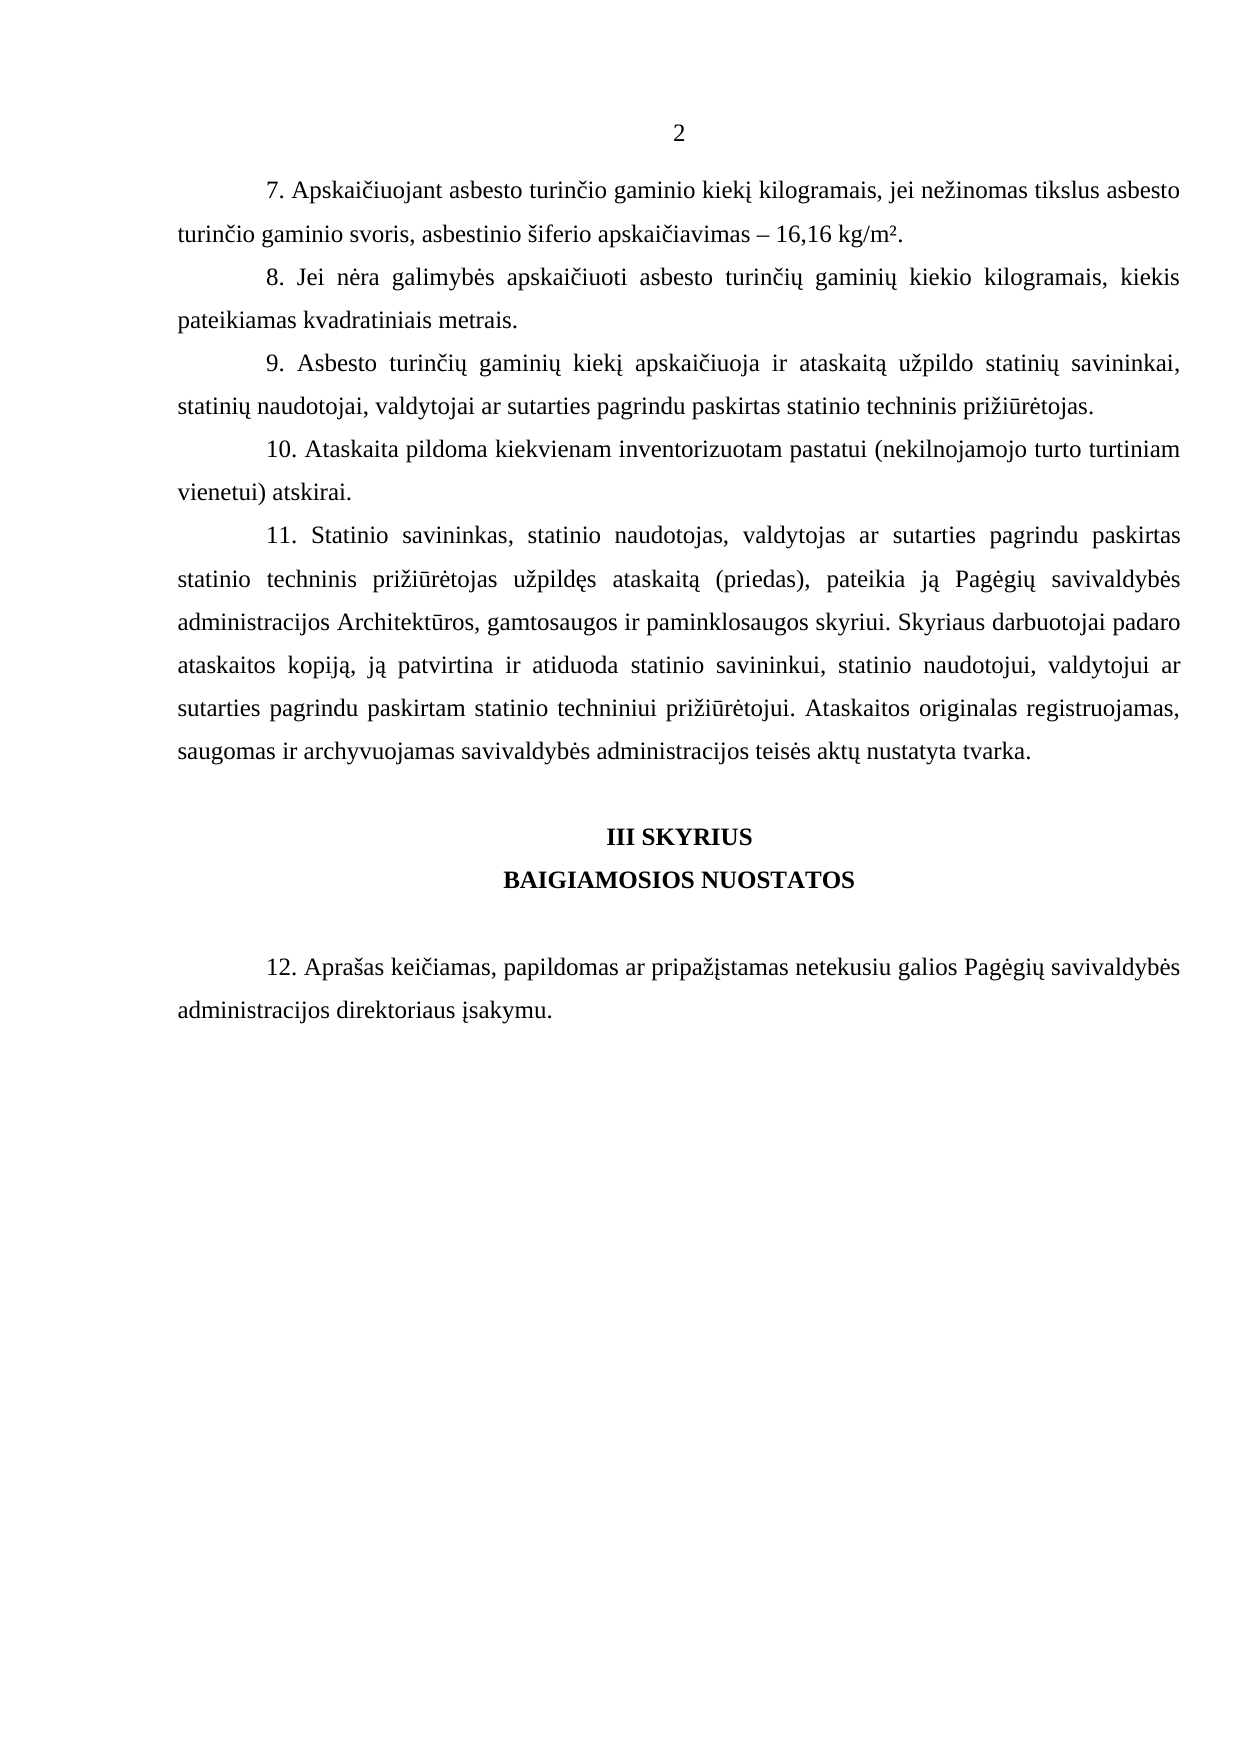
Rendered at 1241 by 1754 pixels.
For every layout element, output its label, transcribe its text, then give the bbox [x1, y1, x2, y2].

text 12. Aprašas keičiamas, papildomas ar pripažįstamas netekusiu galios Pagėgių savivaldybės administracijos direktoriaus įsakymu. [177, 952, 1181, 1024]
text III SKYRIUS [177, 822, 1181, 851]
text 7. Apskaičiuojant asbesto turinčio gaminio kiekį kilogramais, jei nežinomas tikslus asbesto turinčio gaminio svoris, asbestinio šiferio apskaičiavimas – 16,16 kg/m². [177, 176, 1181, 247]
text BAIGIAMOSIOS NUOSTATOS [177, 866, 1181, 894]
text 9. Asbesto turinčių gaminių kiekį apskaičiuoja ir ataskaitą užpildo statinių savininkai, statinių naudotojai, valdytojai ar sutarties pagrindu paskirtas statinio techninis prižiūrėtojas. [177, 348, 1181, 420]
text 11. Statinio savininkas, statinio naudotojas, valdytojas ar sutarties pagrindu paskirtas statinio techninis prižiūrėtojas užpildęs ataskaitą (priedas), pateikia ją Pagėgių savivaldybės administracijos Architektūros, gamtosaugos ir paminklosaugos skyriui. Skyriaus darbuotojai padaro ataskaitos kopiją, ją patvirtina ir atiduoda statinio savininkui, statinio naudotojui, valdytojui ar sutarties pagrindu paskirtam statinio techniniui prižiūrėtojui. Ataskaitos originalas registruojamas, saugomas ir archyvuojamas savivaldybės administracijos teisės aktų nustatyta tvarka. [177, 521, 1181, 765]
text 10. Ataskaita pildoma kiekvienam inventorizuotam pastatui (nekilnojamojo turto turtiniam vienetui) atskirai. [177, 434, 1181, 506]
text 8. Jei nėra galimybės apskaičiuoti asbesto turinčių gaminių kiekio kilogramais, kiekis pateikiamas kvadratiniais metrais. [177, 262, 1181, 334]
